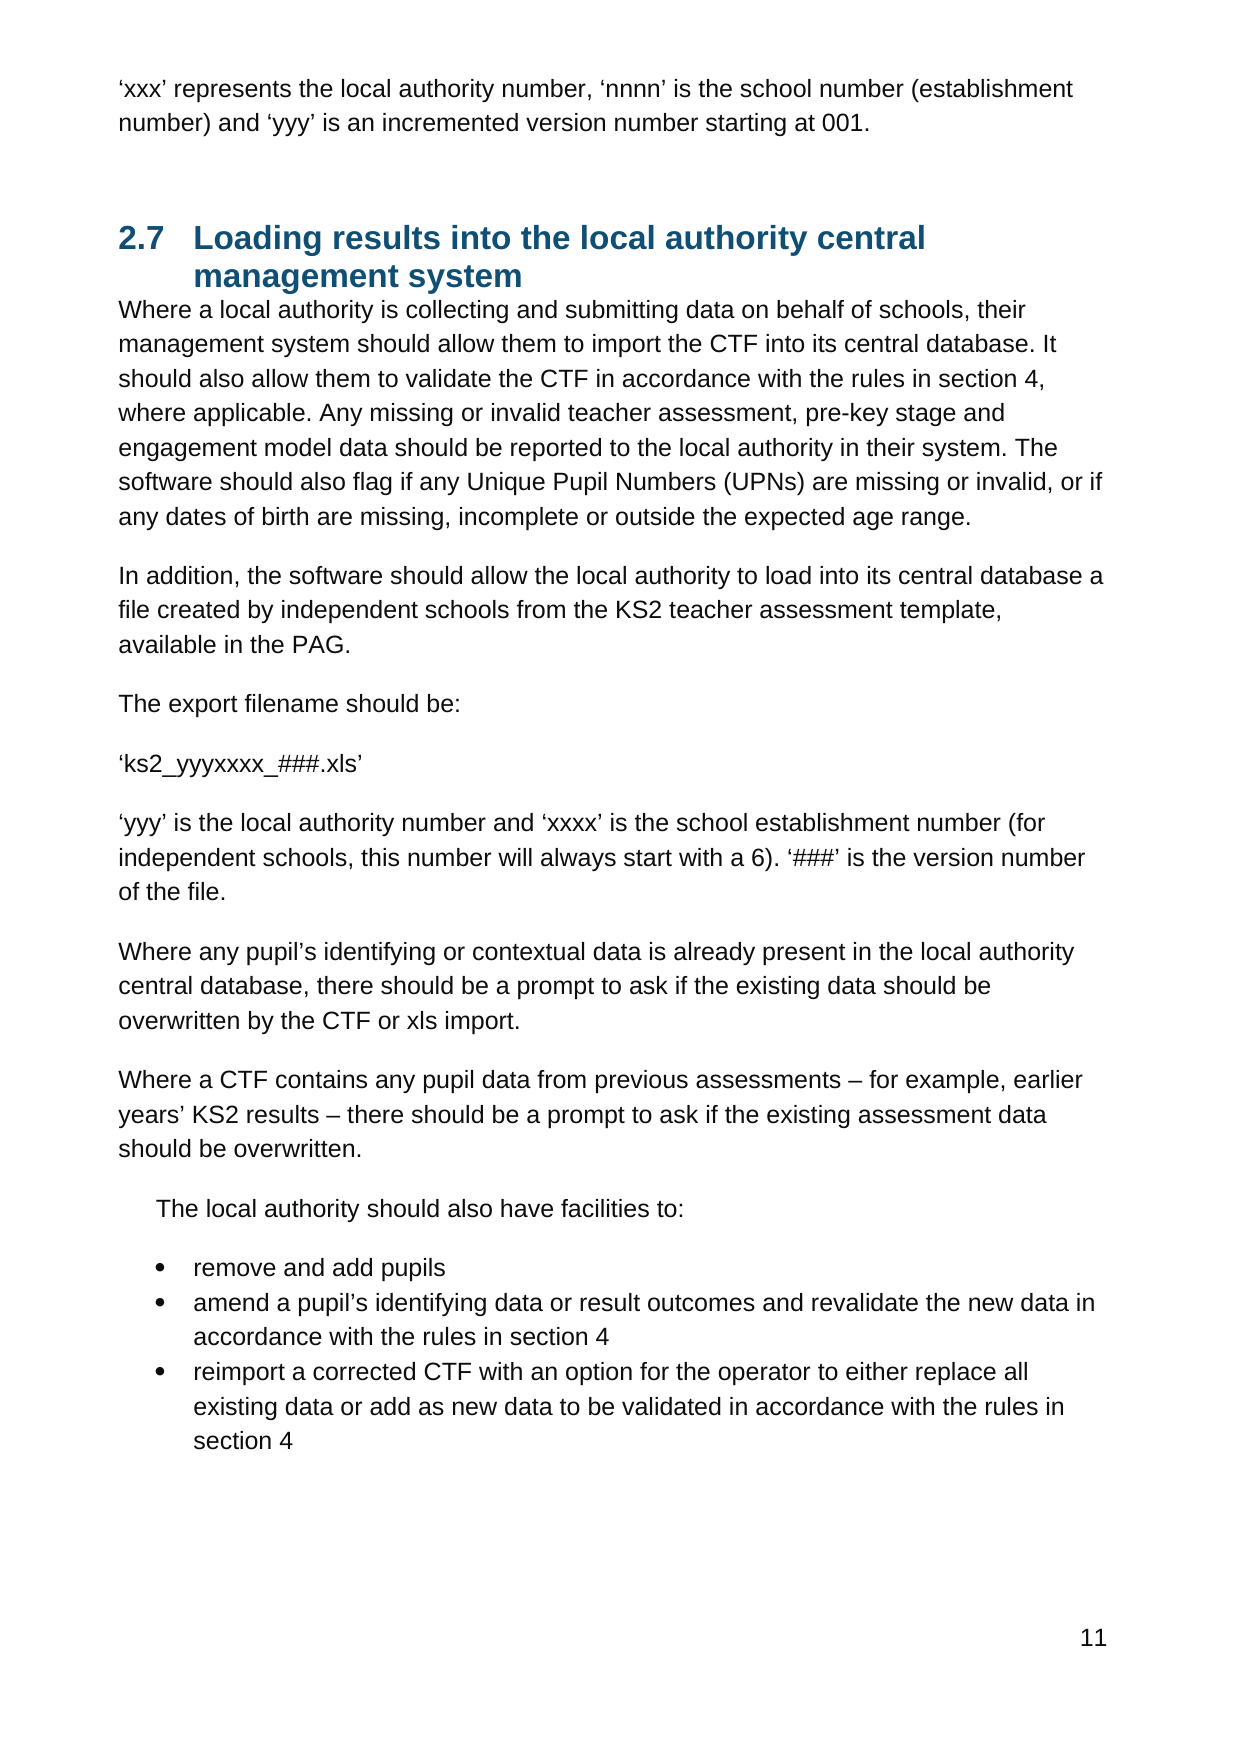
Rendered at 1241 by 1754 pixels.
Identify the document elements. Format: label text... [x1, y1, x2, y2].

list amend a pupil’s identifying data or result outcomes and revalidate the new data in accordance with the rules in section 4 [156, 1288, 1107, 1351]
list The local authority should also have facilities to: [156, 1194, 1107, 1222]
text ‘xxx’ represents the local authority number, ‘nnnn’ is the school number (establishment number) and ‘yyy’ is an incremented version number starting at 001. [118, 74, 1107, 137]
text In addition, the software should allow the local authority to load into its central database a file created by independent schools from the KS2 teacher assessment template, available in the PAG. [118, 561, 1107, 659]
text Where a local authority is collecting and submitting data on behalf of schools, their management system should allow them to import the CTF into its central database. It should also allow them to validate the CTF in accordance with the rules in section 4, where applicable. Any missing or invalid teacher assessment, pre-key stage and engagement model data should be reported to the local authority in their system. The software should also flag if any Unique Pupil Numbers (UPNs) are missing or invalid, or if any dates of birth are missing, incomplete or outside the expected age range. [118, 295, 1107, 530]
text The export filename should be: [118, 689, 1107, 718]
text Where any pupil’s identifying or contextual data is already present in the local authority central database, there should be a prompt to ask if the existing data should be overwritten by the CTF or xls import. [118, 937, 1107, 1034]
list reimport a corrected CTF with an option for the operator to either replace all existing data or add as new data to be validated in accordance with the rules in section 4 [156, 1357, 1107, 1455]
text Where a CTF contains any pupil data from previous assessments – for example, earlier years’ KS2 results – there should be a prompt to ask if the existing assessment data should be overwritten. [118, 1065, 1107, 1163]
text ‘yyy’ is the local authority number and ‘xxxx’ is the school establishment number (for independent schools, this number will always start with a 6). ‘###’ is the version number of the file. [118, 808, 1107, 906]
text ‘ks2_yyyxxxx_###.xls’ [118, 749, 1107, 778]
list remove and add pupils [156, 1253, 1107, 1282]
subtitle Loading results into the local authority central management system [118, 218, 1107, 295]
